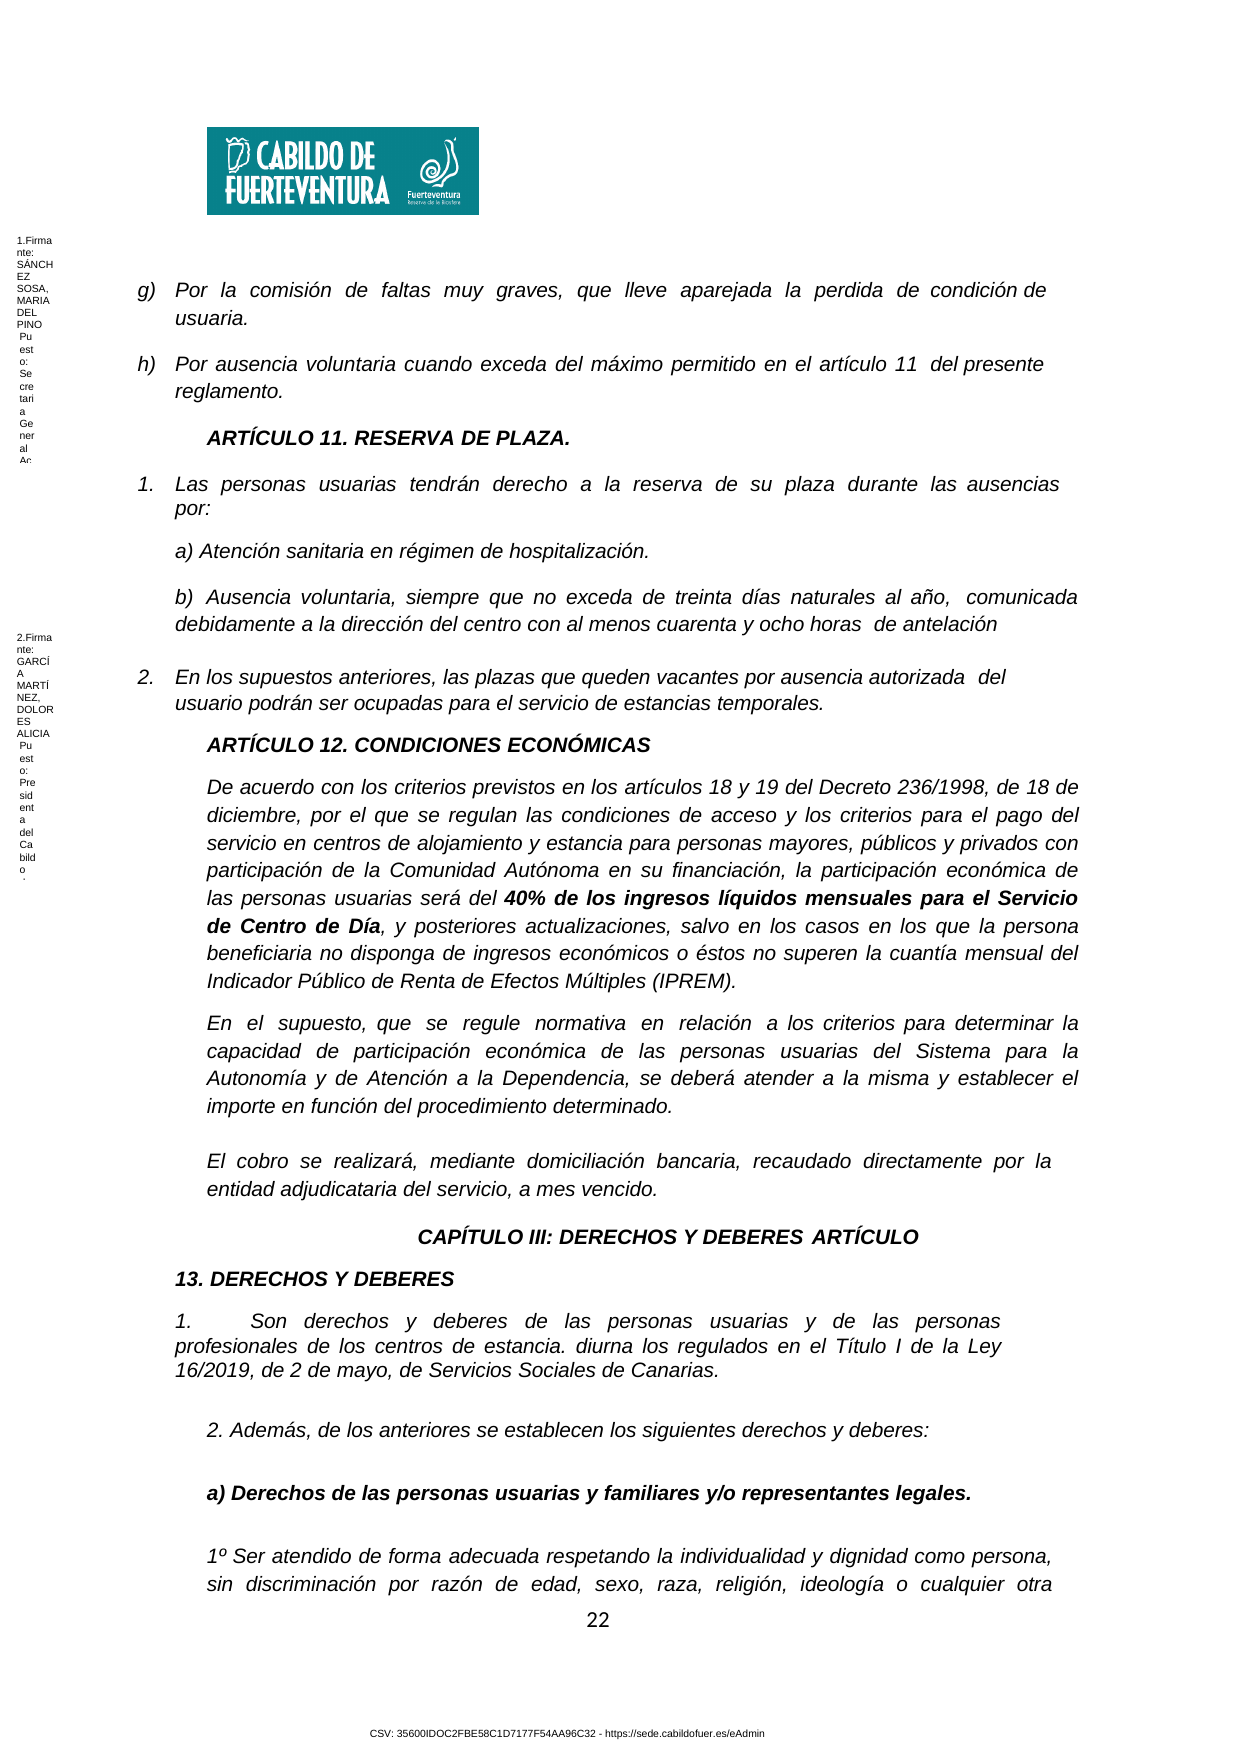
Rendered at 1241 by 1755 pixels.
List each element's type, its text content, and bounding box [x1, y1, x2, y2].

text De acuerdo con los criterios previstos en los artículos 18 y 19 del Decreto 236/1998, de 18 de diciembre, por el que se regulan las condiciones de acceso y los criterios para el pago del servicio en centros de alojamiento y estancia para personas mayores, públicos y privados con participación de la Comunidad Autónoma en su financiación, la participación económica de las personas usuarias será del 40% de los ingresos líquidos mensuales para el Servicio de Centro de Día, y posteriores actualizaciones, salvo en los casos en los que la persona beneficiaria no disponga de ingresos económicos o éstos no superen la cuantía mensual del Indicador Público de Renta de Efectos Múltiples (IPREM). [207, 775, 1079, 993]
subtitle CAPÍTULO III: DERECHOS Y DEBERES ARTÍCULO 13. DERECHOS Y DEBERES [175, 1225, 936, 1291]
list Las personas usuarias tendrán derecho a la reserva de su plaza durante las ausencias por: [137, 471, 1075, 519]
text 1.Firmante: SÁNCHEZ SOSA,MARIA DEL PINO [17, 234, 54, 330]
text El cobro se realizará, mediante domiciliación bancaria, recaudado directamente por la entidad adjudicataria del servicio, a mes vencido. [207, 1149, 1075, 1200]
text Puesto: Presidenta del Cabildo de Fuerteventura Fecha Firma: 03/10/2025 11:30:55 [19, 740, 36, 879]
text 1º Ser atendido de forma adecuada respetando la individualidad y dignidad como persona, sin discriminación por razón de edad, sexo, raza, religión, ideología o cualquier otra [207, 1544, 1075, 1596]
list Derechos de las personas usuarias y familiares y/o representantes legales. [207, 1481, 1241, 1505]
list Son derechos y deberes de las personas usuarias y de las personas profesionales de los centros de estancia. diurna los regulados en el Título I de la Ley 16/2019, de 2 de mayo, de Servicios Sociales de Canarias. [175, 1309, 1001, 1382]
subtitle ARTÍCULO 11. RESERVA DE PLAZA. [207, 426, 1241, 449]
text 2.Firmante: GARCÍA MARTÍNEZ, DOLORES ALICIA [17, 631, 54, 739]
list Por ausencia voluntaria cuando exceda del máximo permitido en el artículo 11 del presente reglamento. [137, 351, 1073, 403]
list Ausencia voluntaria, siempre que no exceda de treinta días naturales al año, comunicada debidamente a la dirección del centro con al menos cuarenta y ocho horas de antelación [175, 585, 1079, 636]
list En los supuestos anteriores, las plazas que queden vacantes por ausencia autorizada del usuario podrán ser ocupadas para el servicio de estancias temporales. [137, 665, 1073, 714]
subtitle ARTÍCULO 12. CONDICIONES ECONÓMICAS [207, 733, 1241, 757]
list Por la comisión de faltas muy graves, que lleve aparejada la perdida de condición de usuaria. [137, 278, 1073, 329]
list Atención sanitaria en régimen de hospitalización. [175, 538, 1241, 562]
subtitle 22 [175, 1605, 1021, 1633]
list Además, de los anteriores se establecen los siguientes derechos y deberes: [207, 1417, 1241, 1441]
text Puesto: Secretaria General Acctal. del Pleno Fecha Firma: 03/10/2025 09:38:26 [19, 331, 37, 463]
text En el supuesto, que se regule normativa en relación a los criterios para determinar la capacidad de participación económica de las personas usuarias del Sistema para la Autonomía y de Atención a la Dependencia, se deberá atender a la misma y establecer el importe en función del procedimiento determinado. [207, 1011, 1079, 1118]
